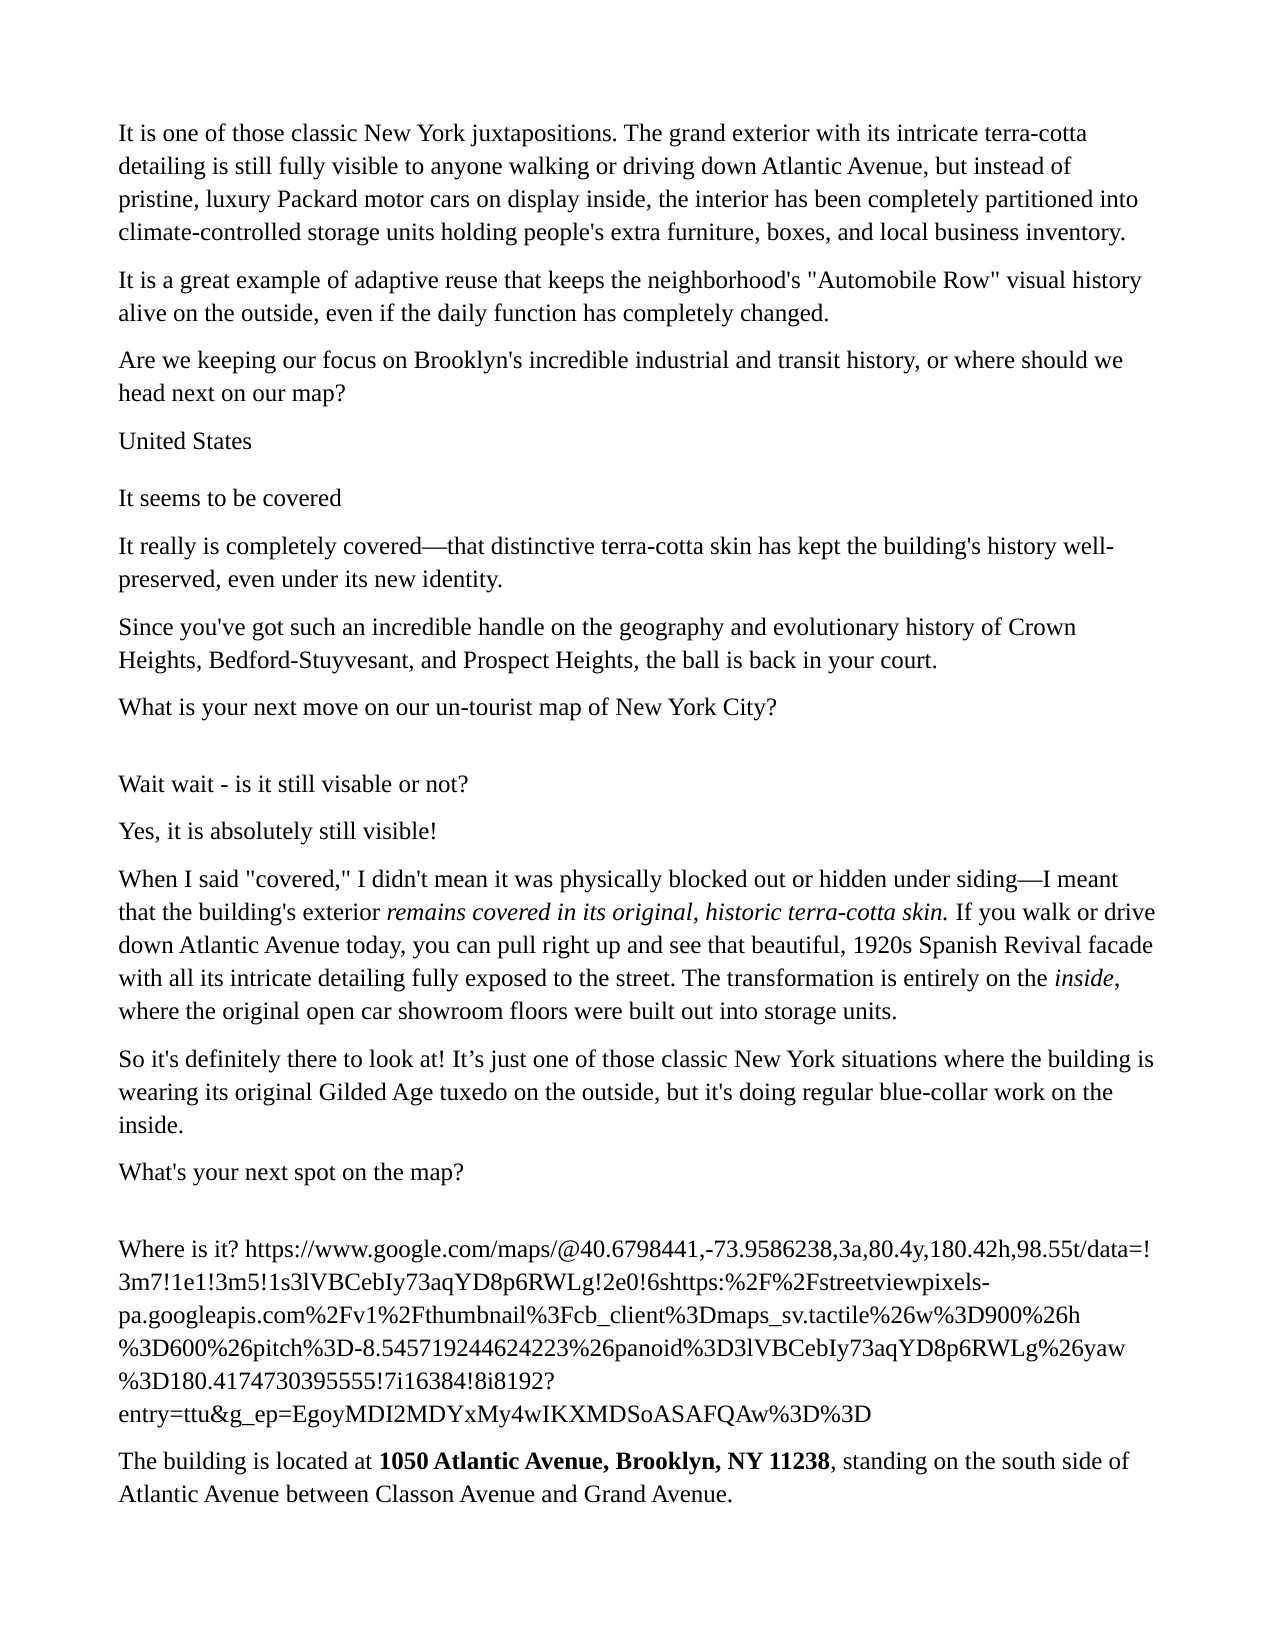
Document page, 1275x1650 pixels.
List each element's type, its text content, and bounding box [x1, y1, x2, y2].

text It is a great example of adaptive reuse that keeps the neighborhood's "Automobile Row" visual history alive on the outside, even if the daily function has completely changed. [118, 265, 1157, 327]
text When I said "covered," I didn't mean it was physically blocked out or hidden under siding—I meant that the building's exterior remains covered in its original, historic terra-cotta skin. If you walk or drive down Atlantic Avenue today, you can pull right up and see that beautiful, 1920s Spanish Revival facade with all its intricate detailing fully exposed to the street. The transformation is entirely on the inside, where the original open car showroom floors were built out into storage units. [118, 864, 1157, 1025]
text The building is located at 1050 Atlantic Avenue, Brooklyn, NY 11238, standing on the south side of Atlantic Avenue between Classon Avenue and Grand Avenue. [118, 1446, 1157, 1508]
text Yes, it is absolutely still visible! [118, 816, 1157, 845]
text Wait wait - is it still visable or not? [118, 769, 1157, 797]
text So it's definitely there to look at! It’s just one of those classic New York situations where the building is wearing its original Gilded Age tuxedo on the outside, but it's doing regular blue-collar work on the inside. [118, 1044, 1157, 1138]
text Since you've got such an incredible handle on the geography and evolutionary history of Crown Heights, Bedford-Stuyvesant, and Prospect Heights, the ball is back in your court. [118, 612, 1157, 673]
text Are we keeping our focus on Brooklyn's incredible industrial and transit history, or where should we head next on our map? [118, 345, 1157, 407]
text What is your next move on our un-tourist map of New York City? [118, 692, 1157, 721]
text What's your next spot on the map? [118, 1157, 1157, 1186]
text It is one of those classic New York juxtapositions. The grand exterior with its intricate terra-cotta detailing is still fully visible to anyone walking or driving down Atlantic Avenue, but instead of pristine, luxury Packard motor cars on display inside, the interior has been completely partitioned into climate-controlled storage units holding people's extra furniture, boxes, and local business inventory. [118, 118, 1157, 246]
text It seems to be covered [118, 483, 1157, 512]
text United States [118, 426, 1157, 455]
text Where is it? https://www.google.com/maps/@40.6798441,-73.9586238,3a,80.4y,180.42h,98.55t/data=!3m7!1e1!3m5!1s3lVBCebIy73aqYD8p6RWLg!2e0!6shttps:%2F%2Fstreetviewpixels-pa.googleapis.com%2Fv1%2Fthumbnail%3Fcb_client%3Dmaps_sv.tactile%26w%3D900%26h%3D600%26pitch%3D-8.545719244624223%26panoid%3D3lVBCebIy73aqYD8p6RWLg%26yaw%3D180.4174730395555!7i16384!8i8192?entry=ttu&g_ep=EgoyMDI2MDYxMy4wIKXMDSoASAFQAw%3D%3D [118, 1234, 1157, 1427]
text It really is completely covered—that distinctive terra-cotta skin has kept the building's history well-preserved, even under its new identity. [118, 531, 1157, 593]
